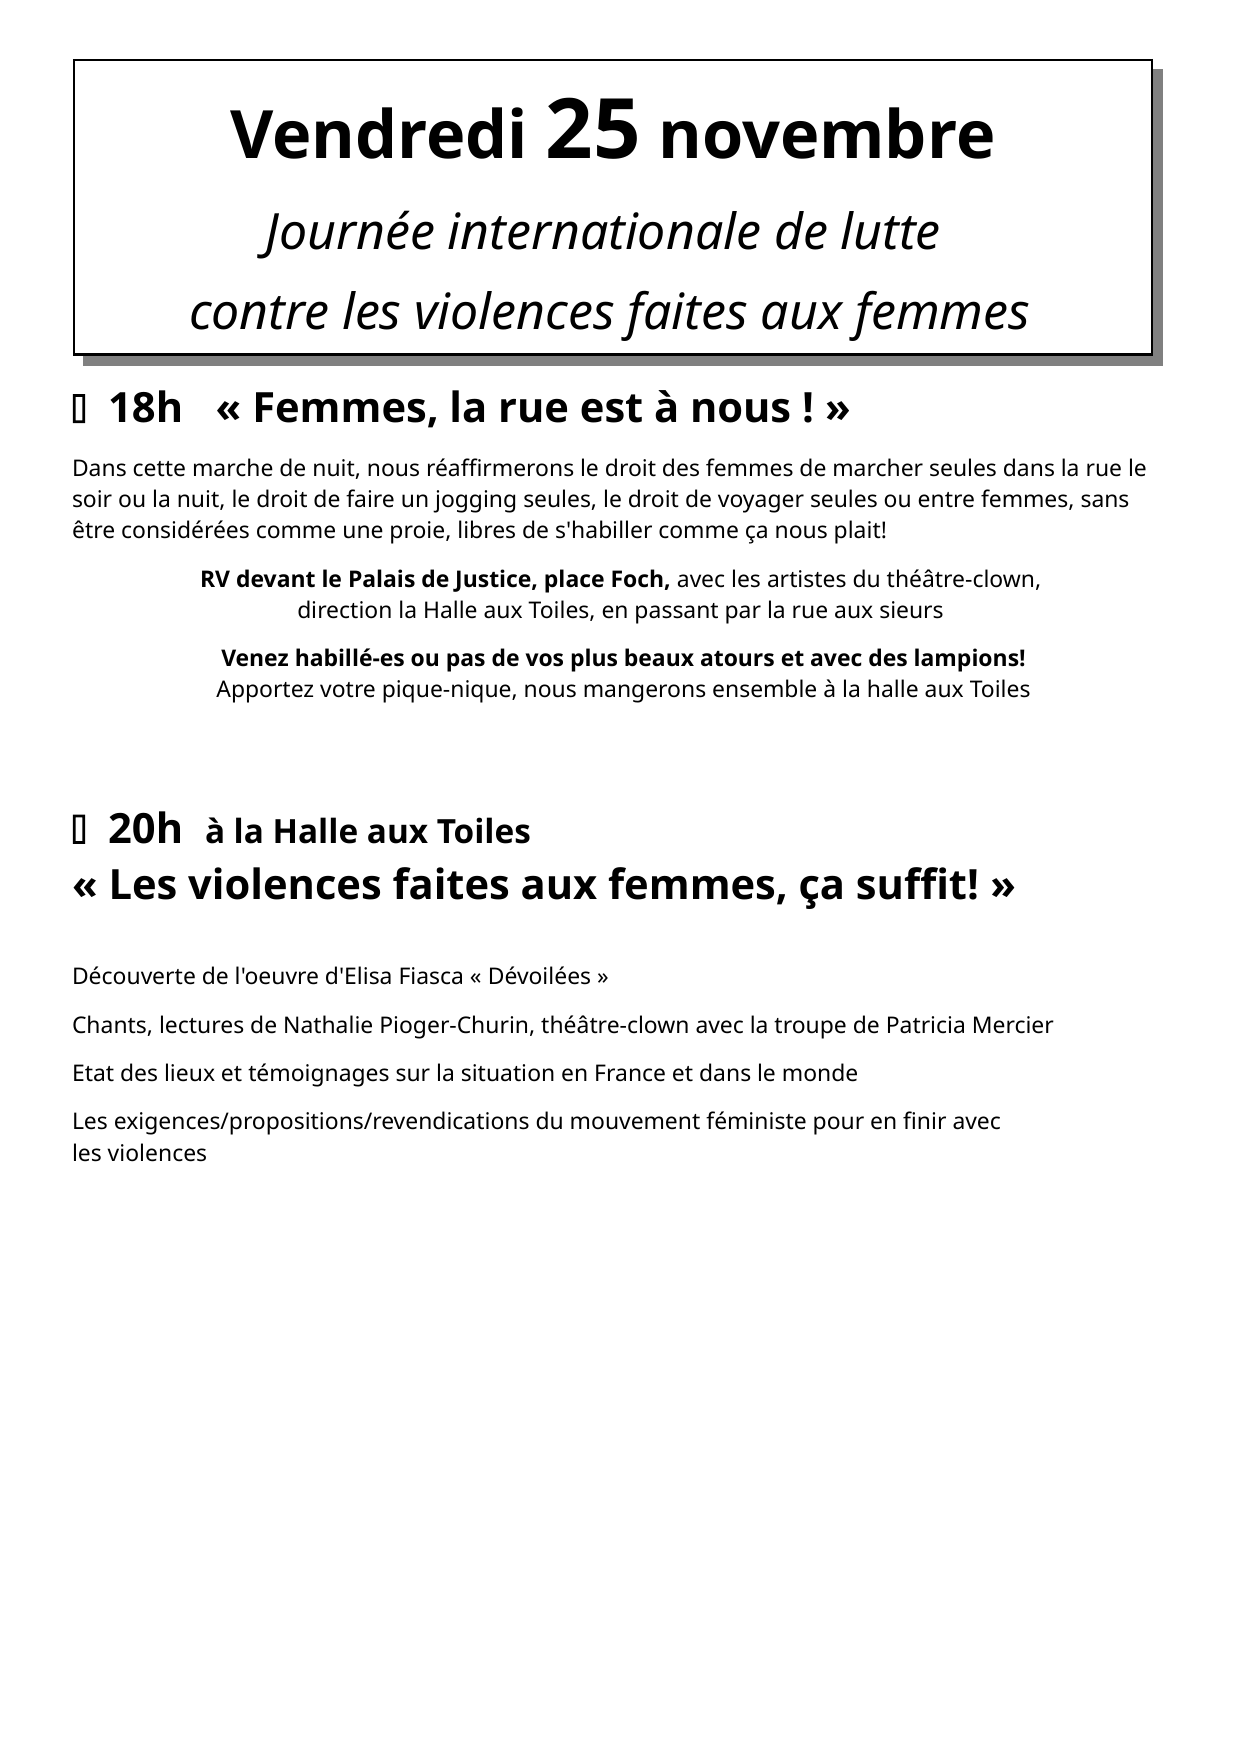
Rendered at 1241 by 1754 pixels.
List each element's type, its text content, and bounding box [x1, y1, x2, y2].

text Découverte de l'oeuvre d'Elisa Fiasca « Dévoilées » [72, 960, 1175, 992]
text contre les violences faites aux femmes [84, 276, 1141, 344]
text Chants, lectures de Nathalie Pioger-Churin, théâtre-clown avec la troupe de Patricia Mercier [72, 1009, 1175, 1040]
text Vendredi 25 novembre [84, 70, 1141, 183]
text « Les violences faites aux femmes, ça suffit! » [72, 855, 1175, 912]
text Journée internationale de lutte [84, 196, 1141, 264]
text  20h à la Halle aux Toiles [72, 798, 1175, 855]
text Venez habillé-es ou pas de vos plus beaux atours et avec des lampions! [72, 642, 1175, 673]
text Les exigences/propositions/revendications du mouvement féministe pour en finir avec [72, 1105, 1175, 1137]
text direction la Halle aux Toiles, en passant par la rue aux sieurs [72, 594, 1175, 625]
text  18h « Femmes, la rue est à nous ! » [72, 114, 1175, 435]
text RV devant le Palais de Justice, place Foch, avec les artistes du théâtre-clown, [72, 563, 1175, 594]
text Apportez votre pique-nique, nous mangerons ensemble à la halle aux Toiles [72, 673, 1175, 705]
text Etat des lieux et témoignages sur la situation en France et dans le monde [72, 1057, 1175, 1088]
text Dans cette marche de nuit, nous réaffirmerons le droit des femmes de marcher seules dans la rue le soir ou la nuit, le droit de faire un jogging seules, le droit de voyager seules ou entre femmes, sans être considérées comme une proie, libres de s'habiller comme ça nous plait! [72, 452, 1175, 546]
text les violences [72, 1137, 1175, 1168]
